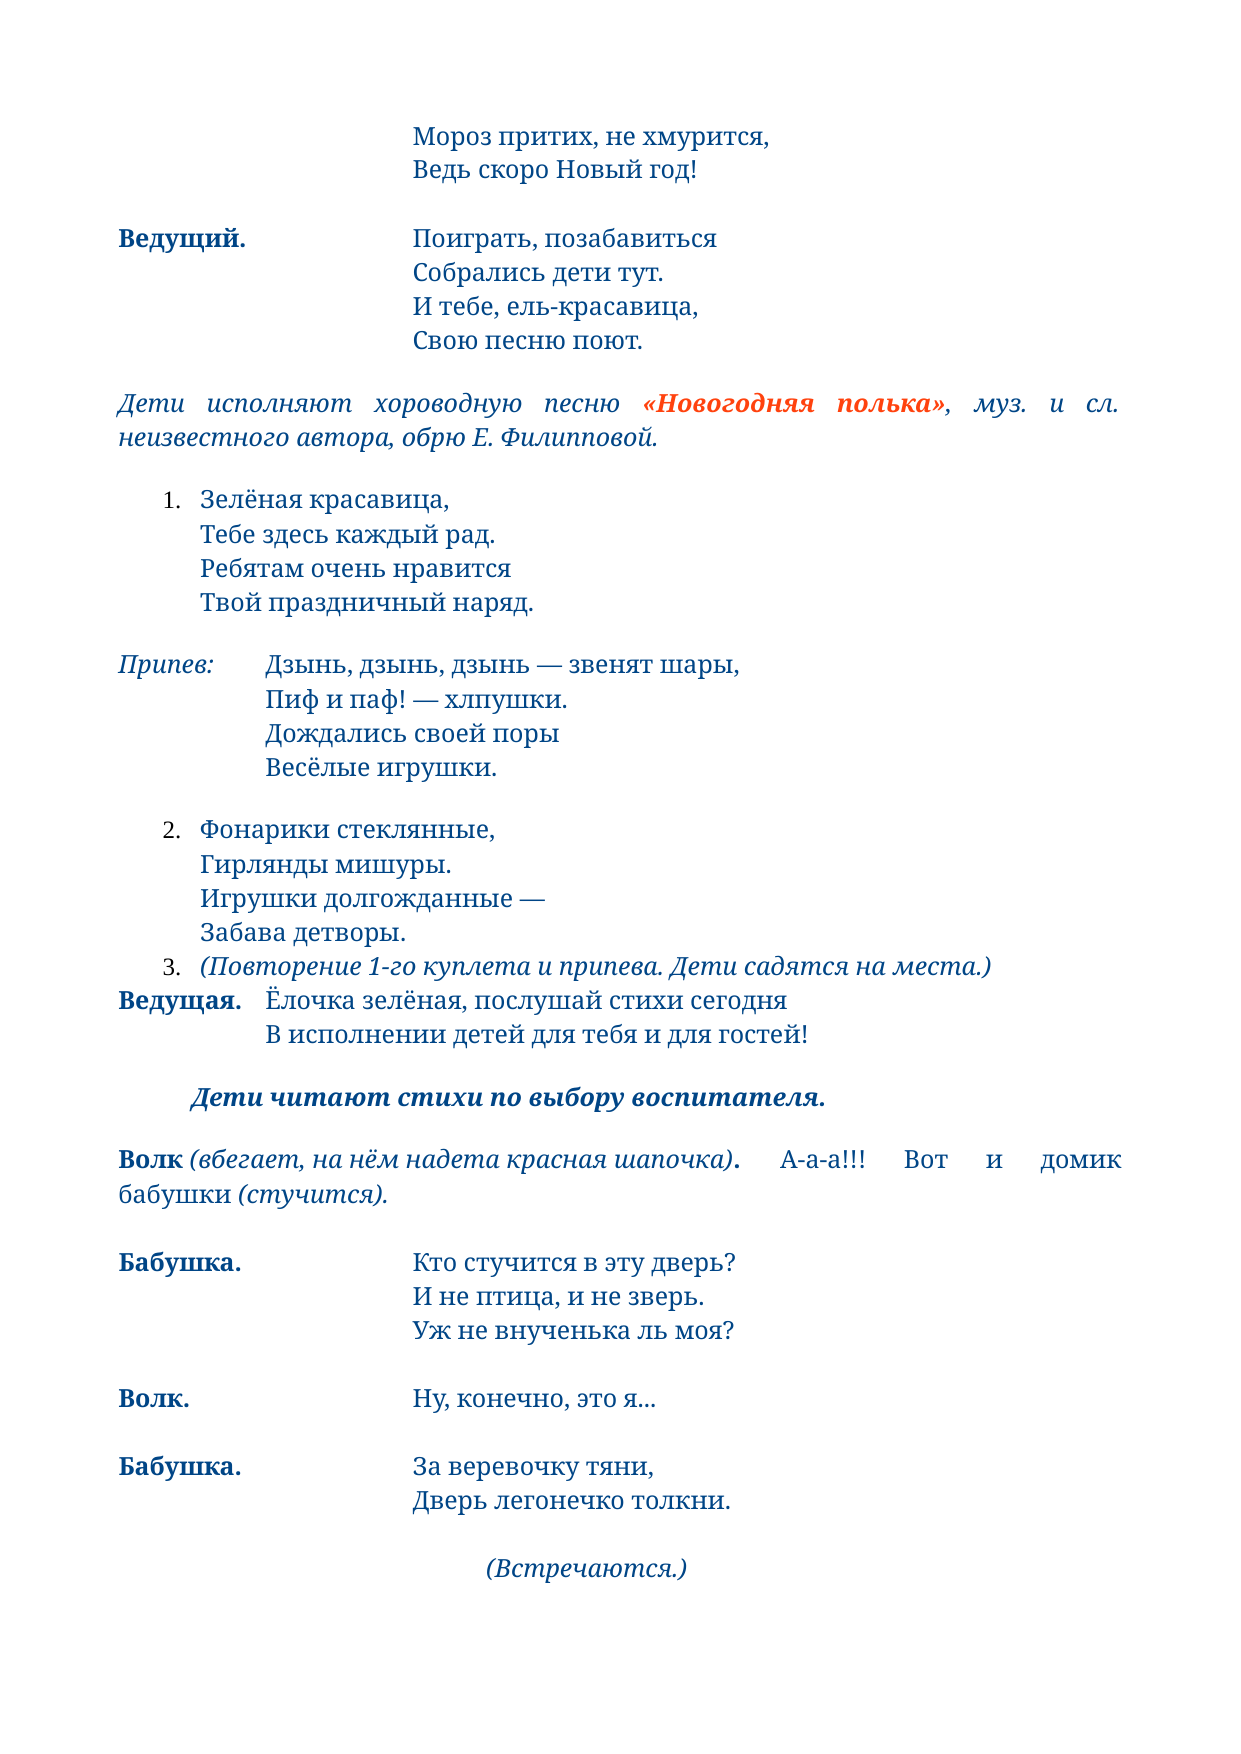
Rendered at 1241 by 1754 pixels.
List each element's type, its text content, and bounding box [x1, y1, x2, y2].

list Игрушки долгожданные — [162, 880, 1122, 914]
text Ведущий. Поиграть, позабавиться [118, 220, 1122, 254]
text (Встречаются.) [118, 1551, 1122, 1585]
text Ведущая. Ёлочка зелёная, послушай стихи сегодня [118, 982, 1122, 1017]
text И тебе, ель-красавица, [118, 288, 1122, 322]
text Весёлые игрушки. [118, 749, 1122, 783]
list Забава детворы. [162, 914, 1122, 948]
text Волк (вбегает, на нём надета красная шапочка). А-а-а!!! Вот и домик бабушки (стучится). [118, 1142, 1122, 1210]
text Бабушка. За веревочку тяни, [118, 1449, 1122, 1483]
list Ребятам очень нравится [162, 550, 1122, 584]
list Зелёная красавица, [162, 482, 1122, 516]
text Дождались своей поры [118, 715, 1122, 749]
text Свою песню поют. [118, 322, 1122, 357]
text Бабушка. Кто стучится в эту дверь? [118, 1244, 1122, 1278]
list (Повторение 1-го куплета и припева. Дети садятся на места.) [162, 948, 1122, 982]
text Мороз притих, не хмурится, [118, 118, 1122, 152]
text Дети читают стихи по выбору воспитателя. [118, 1079, 1122, 1113]
text Уж не внученька ль моя? [118, 1312, 1122, 1347]
list Твой праздничный наряд. [162, 584, 1122, 618]
text Собрались дети тут. [118, 254, 1122, 288]
text В исполнении детей для тебя и для гостей! [118, 1017, 1122, 1051]
text Волк. Ну, конечно, это я... [118, 1381, 1122, 1415]
text Дверь легонечко толкни. [118, 1483, 1122, 1517]
text Ведь скоро Новый год! [118, 152, 1122, 186]
text И не птица, и не зверь. [118, 1278, 1122, 1312]
list Тебе здесь каждый рад. [162, 516, 1122, 550]
text Дети исполняют хороводную песню «Новогодняя полька», муз. и сл. неизвестного автора, обрю Е. Филипповой. [118, 385, 1122, 453]
text Припев: Дзынь, дзынь, дзынь — звенят шары, [118, 647, 1122, 681]
list Гирлянды мишуры. [162, 846, 1122, 880]
text Пиф и паф! — хлпушки. [118, 681, 1122, 715]
list Фонарики стеклянные, [162, 812, 1122, 846]
